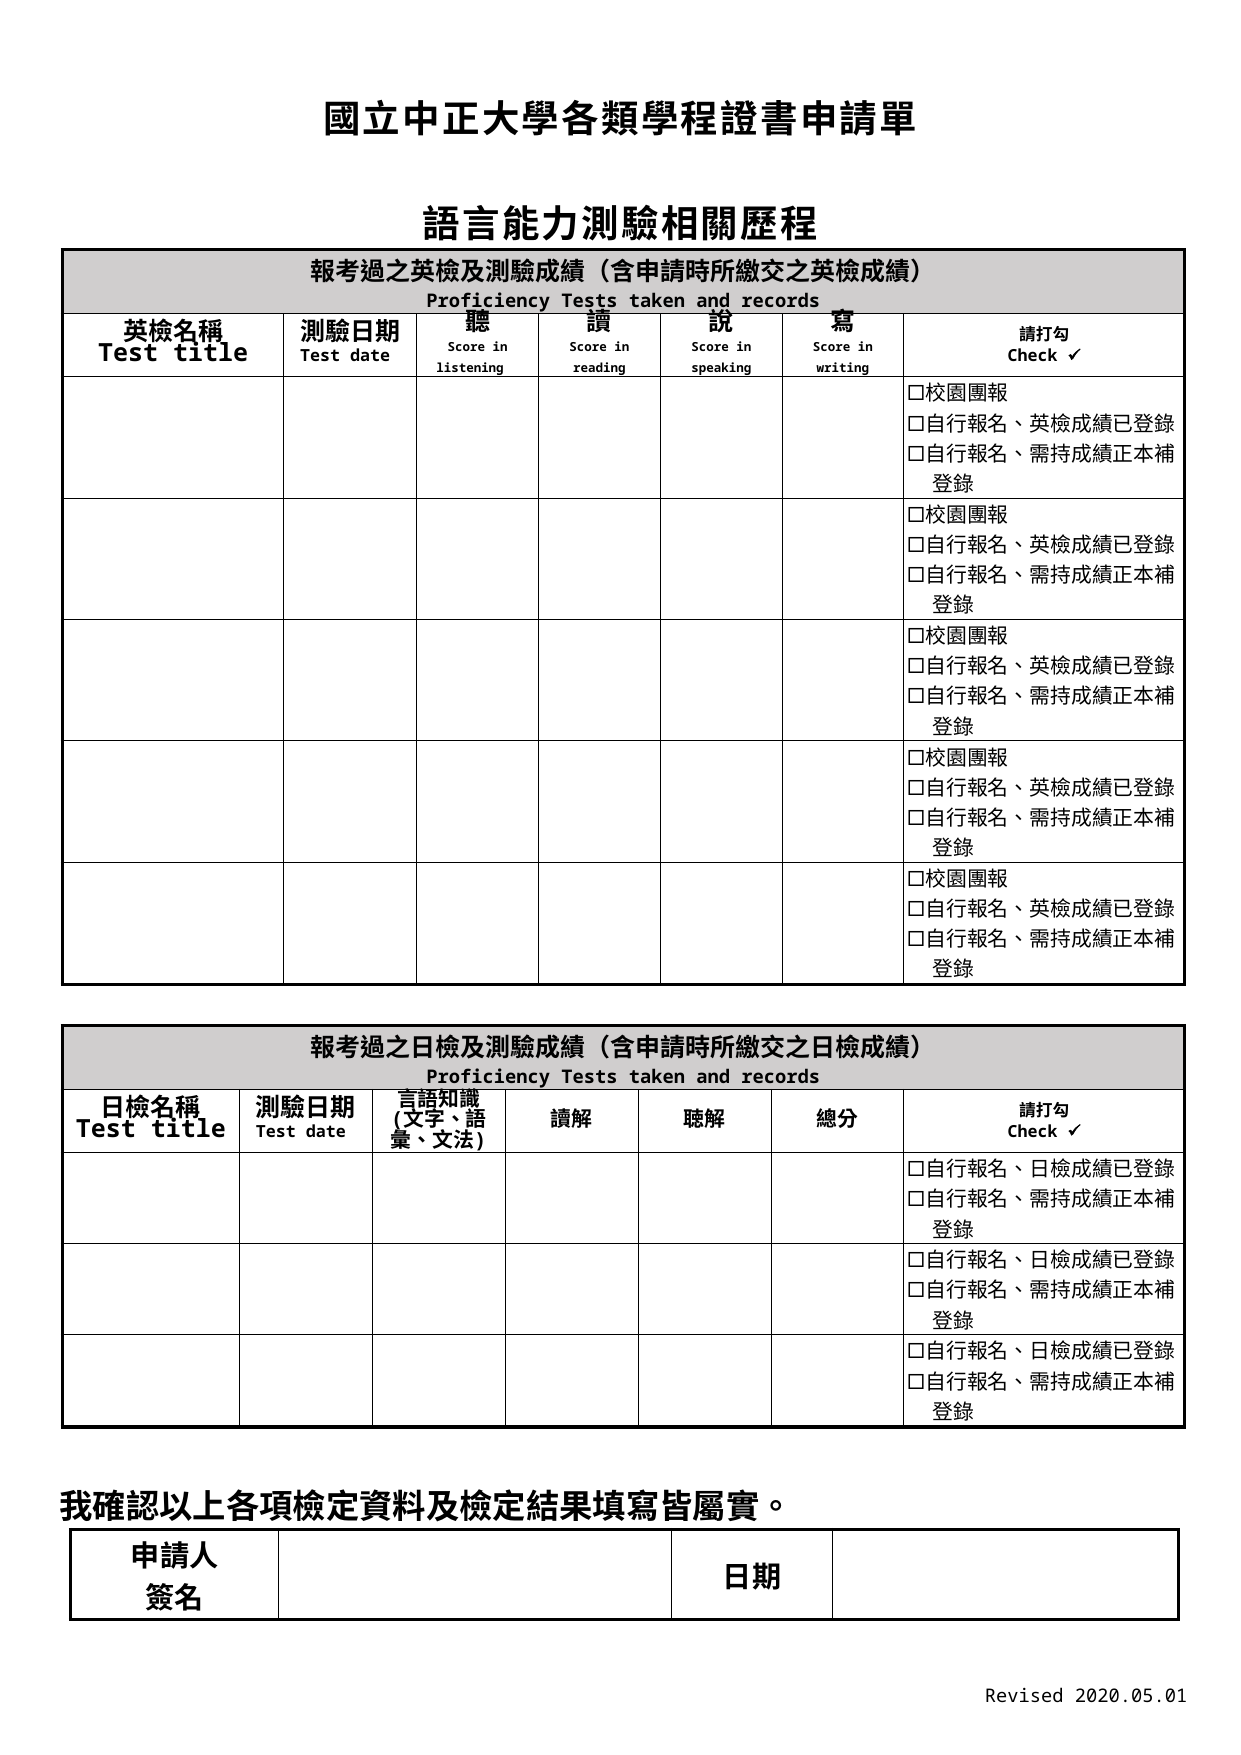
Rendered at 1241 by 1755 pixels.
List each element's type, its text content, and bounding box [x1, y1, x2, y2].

table_cell [417, 620, 538, 740]
table_cell [64, 620, 283, 740]
table_header 申請人 簽名 [72, 1531, 278, 1618]
table_cell [284, 377, 416, 497]
table_cell [64, 1335, 239, 1425]
table_cell [661, 499, 782, 619]
table_cell 自行報名、日檢成績已登錄 自行報名、需持成績正本補登錄 [904, 1335, 1183, 1425]
table_cell 聴解 [639, 1090, 771, 1152]
table_header 報考過之日檢及測驗成績（含申請時所繳交之日檢成績） Proficiency Tests taken and records [64, 1027, 1183, 1089]
table_cell [783, 863, 903, 983]
table_cell [772, 1335, 903, 1425]
table_cell 校園團報 自行報名、英檢成績已登錄 自行報名、需持成績正本補登錄 [904, 620, 1183, 740]
table_cell [639, 1244, 771, 1334]
table_cell [506, 1335, 638, 1425]
table_cell 讀 Score in reading [539, 314, 660, 376]
table_cell 聽 Score in listening [417, 314, 538, 376]
table_cell 說 Score in speaking [661, 314, 782, 376]
table_cell 日檢名稱 Test title [64, 1090, 239, 1152]
table_cell [373, 1335, 505, 1425]
table_cell [661, 620, 782, 740]
table_cell 校園團報 自行報名、英檢成績已登錄 自行報名、需持成績正本補登錄 [904, 377, 1183, 497]
table_cell [639, 1153, 771, 1243]
table_cell [539, 377, 660, 497]
table_cell 測驗日期 Test date [240, 1090, 372, 1152]
table_cell [240, 1335, 372, 1425]
table_cell 校園團報 自行報名、英檢成績已登錄 自行報名、需持成績正本補登錄 [904, 499, 1183, 619]
table_cell 請打勾 Check  [904, 1090, 1183, 1152]
table_cell [539, 863, 660, 983]
text 國立中正大學各類學程證書申請單 [59, 89, 1181, 143]
text 我確認以上各項檢定資料及檢定結果填寫皆屬實。 [59, 1480, 1181, 1528]
table_cell [783, 620, 903, 740]
table_cell [284, 741, 416, 862]
table_cell [539, 499, 660, 619]
table_cell [506, 1153, 638, 1243]
table_cell 言語知識 (文字、語彙、文法) [373, 1090, 505, 1152]
table_cell [64, 1153, 239, 1243]
table_cell 校園團報 自行報名、英檢成績已登錄 自行報名、需持成績正本補登錄 [904, 863, 1183, 983]
table_cell [417, 741, 538, 862]
table_cell 測驗日期 Test date [284, 314, 416, 376]
table_cell [506, 1244, 638, 1334]
table_cell [417, 377, 538, 497]
table_cell 寫 Score in writing [783, 314, 903, 376]
table_cell [284, 863, 416, 983]
table_cell [772, 1244, 903, 1334]
table_cell [284, 499, 416, 619]
table_cell [539, 741, 660, 862]
table_cell 自行報名、日檢成績已登錄 自行報名、需持成績正本補登錄 [904, 1244, 1183, 1334]
table_cell [240, 1244, 372, 1334]
table_cell 校園團報 自行報名、英檢成績已登錄 自行報名、需持成績正本補登錄 [904, 741, 1183, 862]
table_cell [64, 377, 283, 497]
table_cell [772, 1153, 903, 1243]
table_cell [417, 499, 538, 619]
table_cell [661, 863, 782, 983]
table_cell 自行報名、日檢成績已登錄 自行報名、需持成績正本補登錄 [904, 1153, 1183, 1243]
table_cell [64, 863, 283, 983]
table_cell [661, 377, 782, 497]
table_cell [373, 1153, 505, 1243]
table_header 報考過之英檢及測驗成績（含申請時所繳交之英檢成績） Proficiency Tests taken and records [64, 251, 1183, 313]
table_cell 請打勾 Check  [904, 314, 1183, 376]
table_cell [373, 1244, 505, 1334]
table_cell [783, 377, 903, 497]
table_cell 讀解 [506, 1090, 638, 1152]
table_cell [240, 1153, 372, 1243]
table_cell [539, 620, 660, 740]
text 語言能力測驗相關歷程 [59, 194, 1181, 248]
table_cell 英檢名稱 Test title [64, 314, 283, 376]
table_cell [64, 499, 283, 619]
table_header 日期 [672, 1531, 832, 1618]
table_header [833, 1531, 1177, 1618]
table_cell [417, 863, 538, 983]
table_cell [639, 1335, 771, 1425]
table_cell [783, 741, 903, 862]
table_header [279, 1531, 671, 1618]
table_cell [783, 499, 903, 619]
table_cell [64, 1244, 239, 1334]
table_cell [284, 620, 416, 740]
table_cell 總分 [772, 1090, 903, 1152]
table_cell [64, 741, 283, 862]
table_cell [661, 741, 782, 862]
